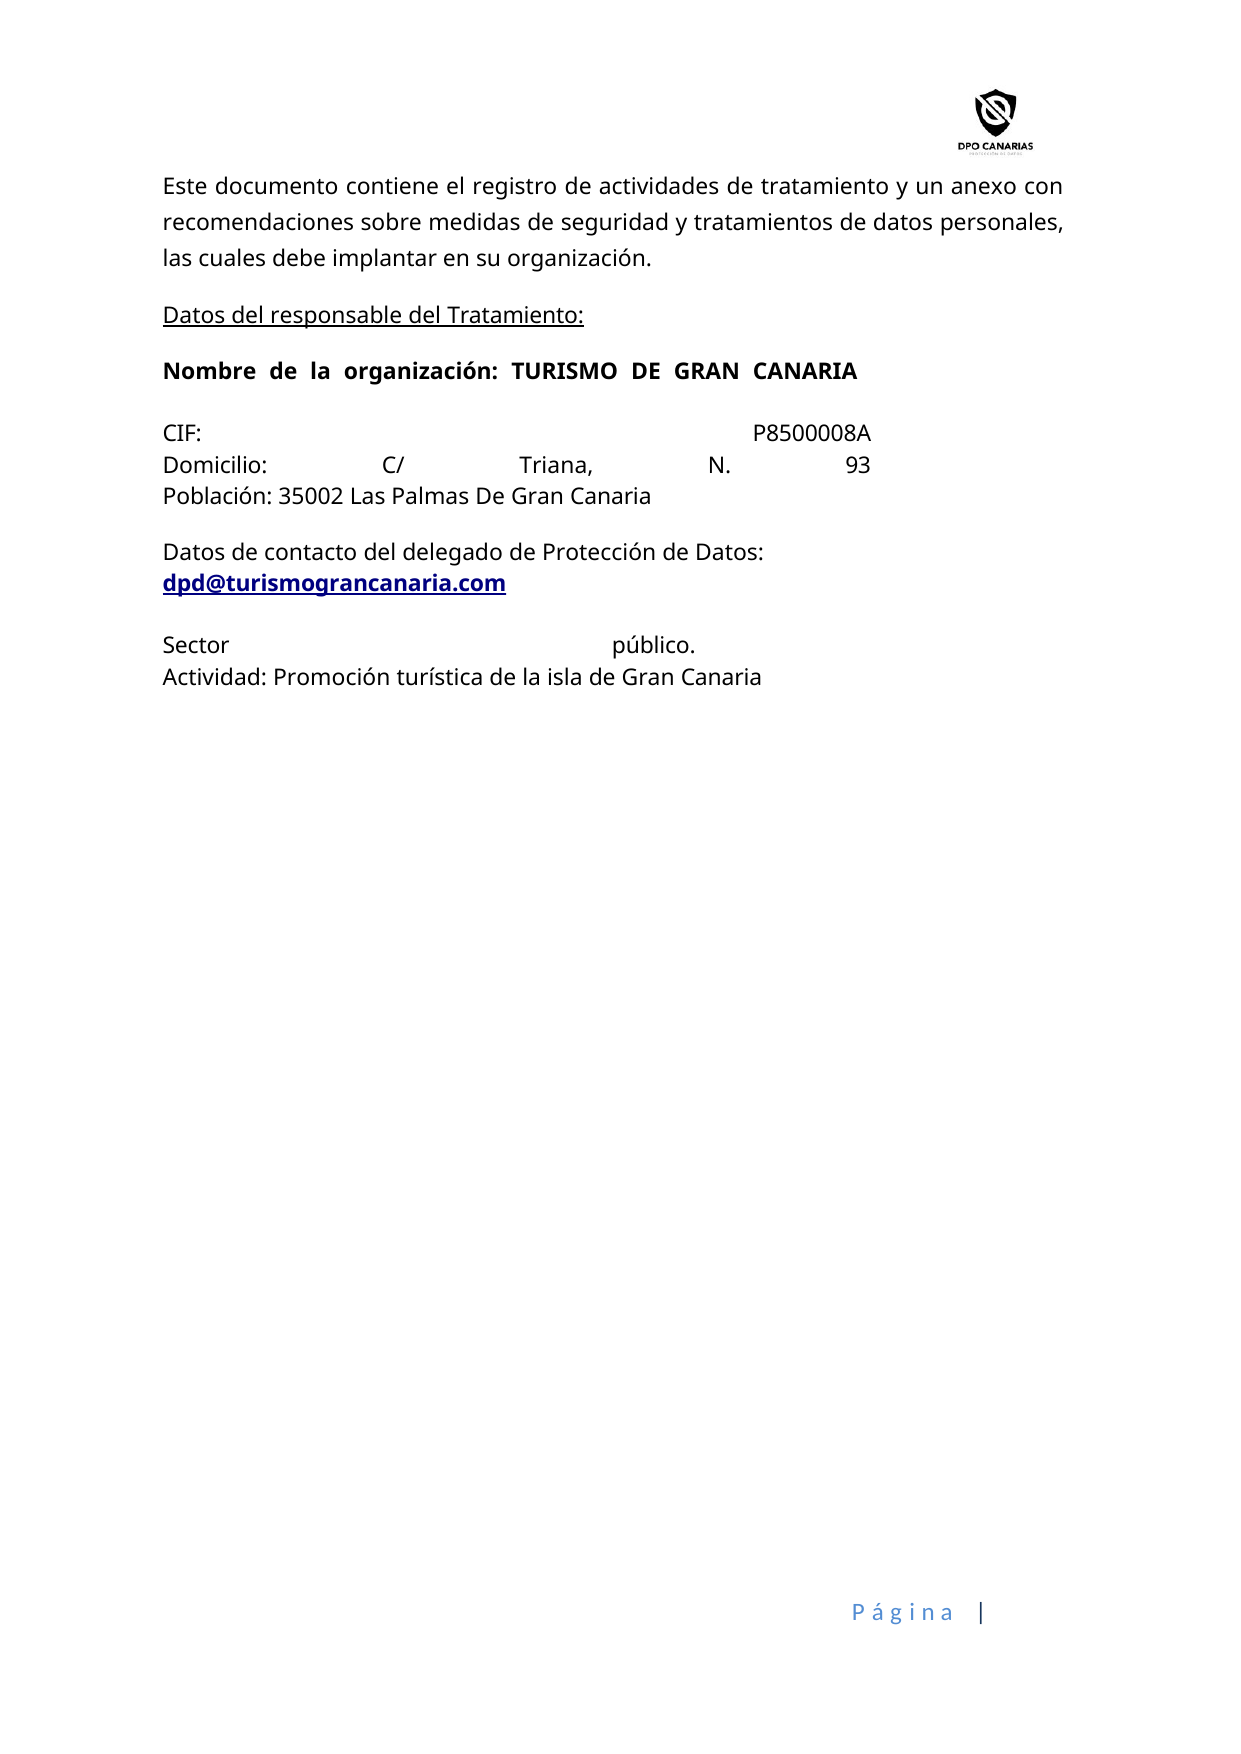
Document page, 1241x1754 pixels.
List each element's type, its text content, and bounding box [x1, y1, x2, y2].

text Nombre de la organización: TURISMO DE GRAN CANARIA CIF: P8500008A Domicilio: C/ Triana, N. 93 Población: 35002 Las Palmas De Gran Canaria [162, 355, 871, 511]
text Datos de contacto del delegado de Protección de Datos: dpd@turismograncanaria.com [162, 536, 1078, 598]
text Este documento contiene el registro de actividades de tratamiento y un anexo con recomendaciones sobre medidas de seguridad y tratamientos de datos personales, las cuales debe implantar en su organización. [162, 170, 1064, 273]
text Sector público. Actividad: Promoción turística de la isla de Gran Canaria [162, 629, 1078, 692]
text Datos del responsable del Tratamiento: [162, 299, 1078, 330]
